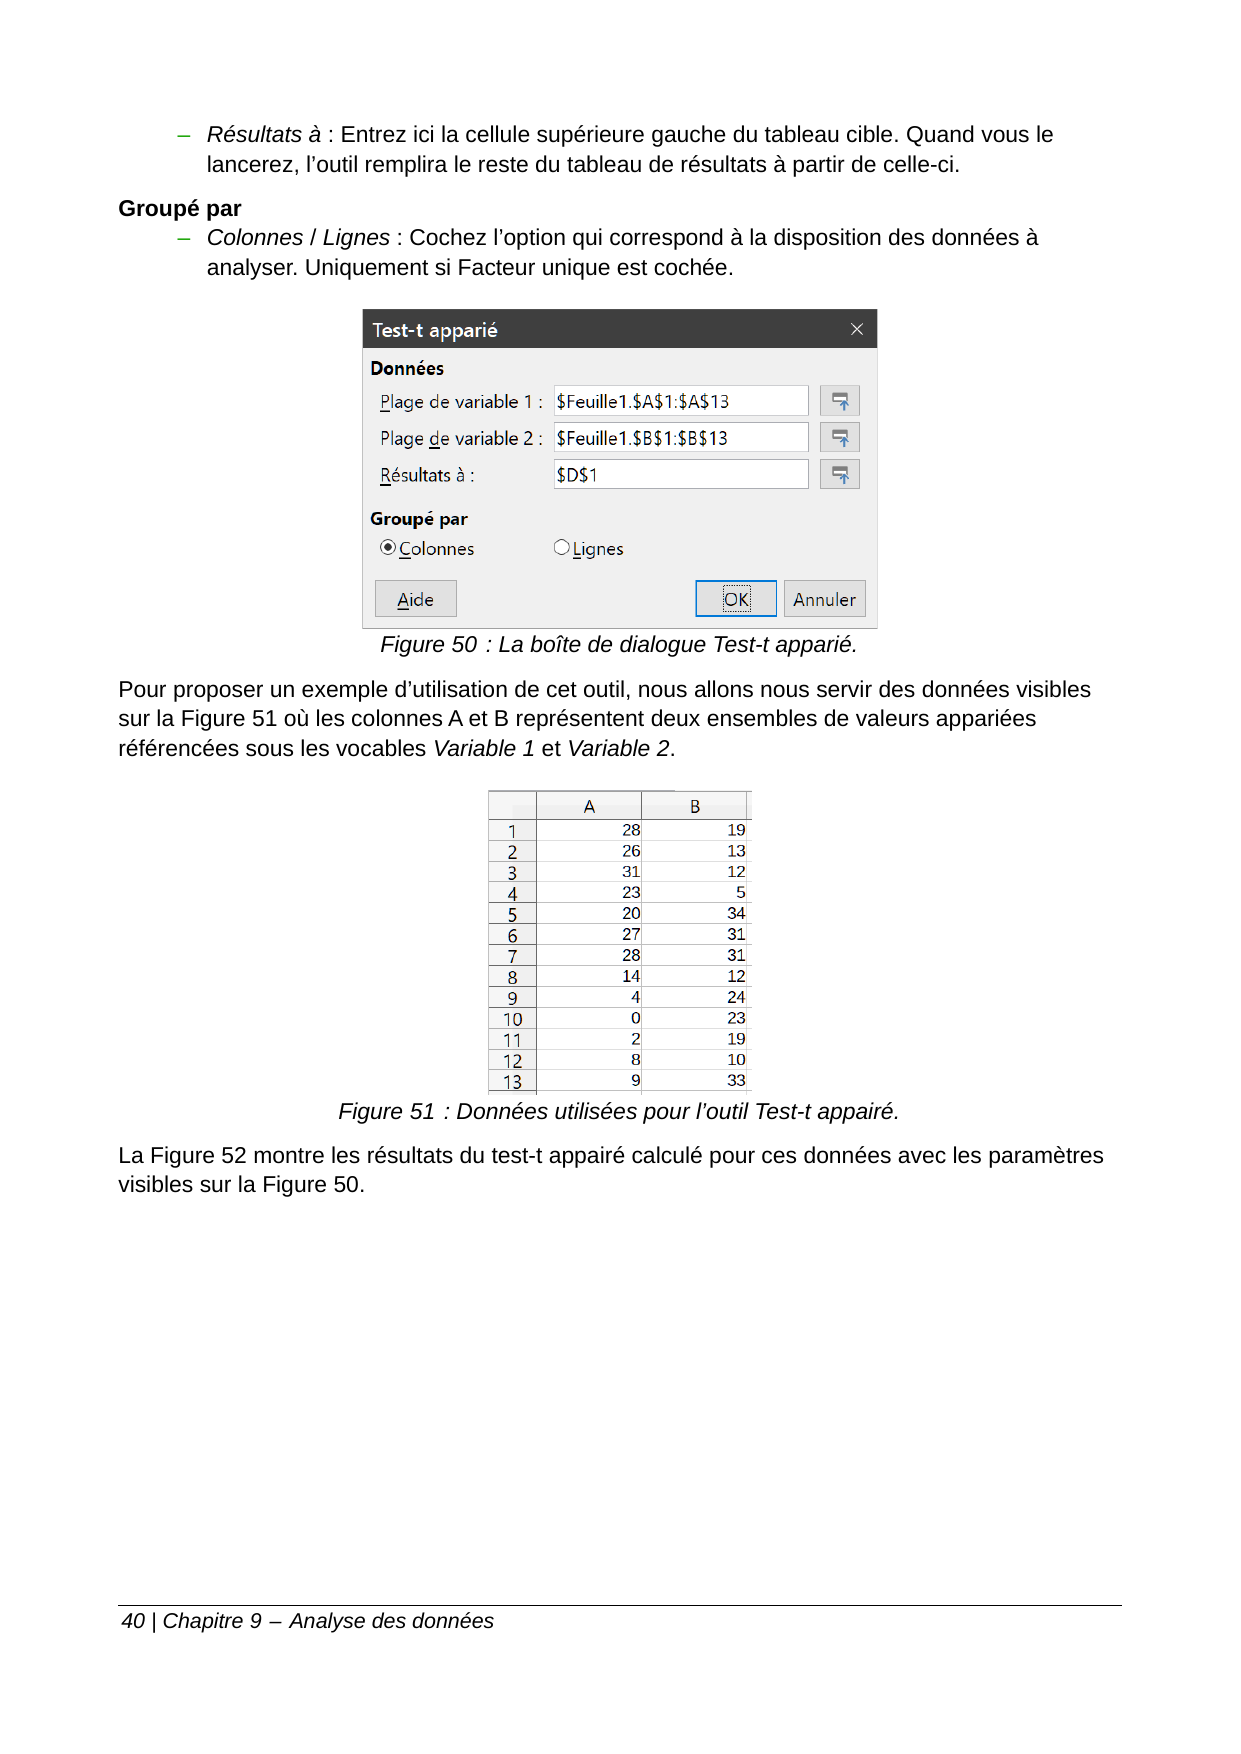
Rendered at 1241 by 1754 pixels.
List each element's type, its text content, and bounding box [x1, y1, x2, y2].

text Figure 50 : La boîte de dialogue Test-t apparié. [118, 628, 1122, 658]
subtitle Groupé par [118, 192, 1122, 221]
text La Figure 52 montre les résultats du test-t appairé calculé pour ces données avec les paramètres visibles sur la Figure 50. [118, 1139, 1122, 1198]
picture [362, 309, 878, 629]
text Pour proposer un exemple d’utilisation de cet outil, nous allons nous servir des données visibles sur la Figure 51 où les colonnes A et B représentent deux ensembles de valeurs appariées référencées sous les vocables Variable 1 et Variable 2. [118, 673, 1122, 761]
text Figure 51 : Données utilisées pour l’outil Test-t appairé. [118, 1094, 1122, 1124]
list Résultats à : Entrez ici la cellule supérieure gauche du tableau cible. Quand vous le lancerez, l’outil remplira le reste du tableau de résultats à partir de celle-ci. [177, 118, 1122, 177]
picture [488, 790, 752, 1095]
list Colonnes / Lignes : Cochez l’option qui correspond à la disposition des données à analyser. Uniquement si Facteur unique est cochée. [177, 221, 1122, 280]
